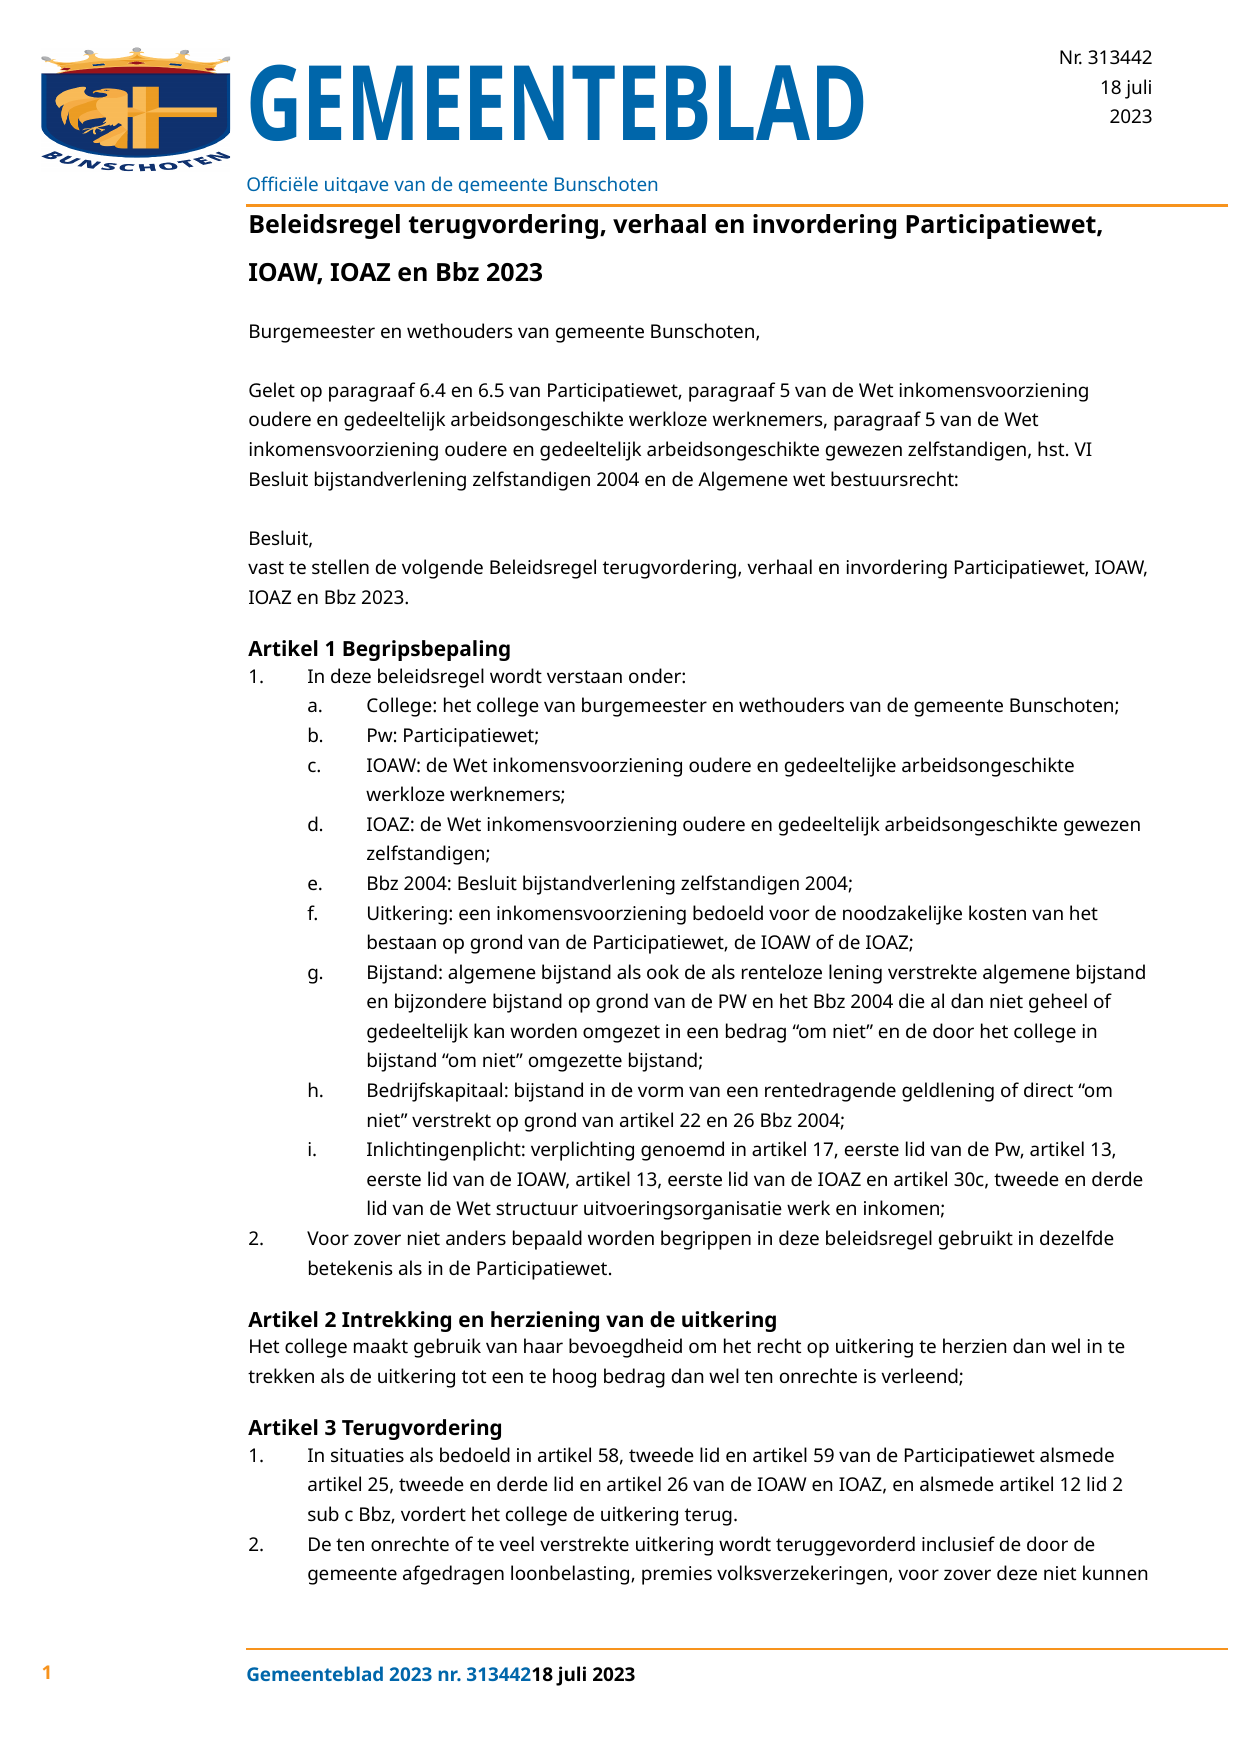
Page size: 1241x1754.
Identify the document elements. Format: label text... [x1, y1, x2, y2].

text vast te stellen de volgende Beleidsregel terugvordering, verhaal en invordering Participatiewet, IOAW, IOAZ en Bbz 2023. [248, 554, 1152, 610]
list In situaties als bedoeld in artikel 58, tweede lid en artikel 59 van de Participatiewet alsmede artikel 25, tweede en derde lid en artikel 26 van de IOAW en IOAZ, en alsmede artikel 12 lid 2 sub c Bbz, vordert het college de uitkering terug. [248, 1442, 1152, 1527]
picture [41, 47, 231, 172]
list Pw: Participatiewet; [307, 722, 1152, 748]
list Bijstand: algemene bijstand als ook de als renteloze lening verstrekte algemene bijstand en bijzondere bijstand op grond van de PW en het Bbz 2004 die al dan niet geheel of gedeeltelijk kan worden omgezet in een bedrag “om niet” en de door het college in bijstand “om niet” omgezette bijstand; [307, 959, 1152, 1073]
list Bbz 2004: Besluit bijstandverlening zelfstandigen 2004; [307, 870, 1152, 896]
text Gelet op paragraaf 6.4 en 6.5 van Participatiewet, paragraaf 5 van de Wet inkomensvoorziening oudere en gedeeltelijk arbeidsongeschikte werkloze werknemers, paragraaf 5 van de Wet inkomensvoorziening oudere en gedeeltelijk arbeidsongeschikte gewezen zelfstandigen, hst. VI Besluit bijstandverlening zelfstandigen 2004 en de Algemene wet bestuursrecht: [248, 377, 1152, 492]
text Artikel 3 Terugvordering [248, 1413, 1152, 1442]
list De ten onrechte of te veel verstrekte uitkering wordt teruggevorderd inclusief de door de gemeente afgedragen loonbelasting, premies volksverzekeringen, voor zover deze niet kunnen [248, 1531, 1152, 1586]
text Beleidsregel terugvordering, verhaal en invordering Participatiewet, IOAW, IOAZ en Bbz 2023 [248, 207, 1152, 288]
text Artikel 2 Intrekking en herziening van de uitkering [248, 1305, 1152, 1333]
list Voor zover niet anders bepaald worden begrippen in deze beleidsregel gebruikt in dezelfde betekenis als in de Participatiewet. [248, 1225, 1152, 1280]
list Bedrijfskapitaal: bijstand in de vorm van een rentedragende geldlening of direct “om niet” verstrekt op grond van artikel 22 en 26 Bbz 2004; [307, 1077, 1152, 1132]
list IOAZ: de Wet inkomensvoorziening oudere en gedeeltelijk arbeidsongeschikte gewezen zelfstandigen; [307, 811, 1152, 866]
list IOAW: de Wet inkomensvoorziening oudere en gedeeltelijke arbeidsongeschikte werkloze werknemers; [307, 752, 1152, 807]
list Uitkering: een inkomensvoorziening bedoeld voor de noodzakelijke kosten van het bestaan op grond van de Participatiewet, de IOAW of de IOAZ; [307, 900, 1152, 955]
text Artikel 1 Begripsbepaling [248, 634, 1152, 663]
list In deze beleidsregel wordt verstaan onder: [248, 663, 1152, 689]
list College: het college van burgemeester en wethouders van de gemeente Bunschoten; [307, 693, 1152, 718]
text Besluit, [248, 525, 1152, 551]
text Burgemeester en wethouders van gemeente Bunschoten, [248, 318, 1152, 344]
list Inlichtingenplicht: verplichting genoemd in artikel 17, eerste lid van de Pw, artikel 13, eerste lid van de IOAW, artikel 13, eerste lid van de IOAZ en artikel 30c, tweede en derde lid van de Wet structuur uitvoeringsorganisatie werk en inkomen; [307, 1136, 1152, 1221]
text Het college maakt gebruik van haar bevoegdheid om het recht op uitkering te herzien dan wel in te trekken als de uitkering tot een te hoog bedrag dan wel ten onrechte is verleend; [248, 1333, 1152, 1389]
